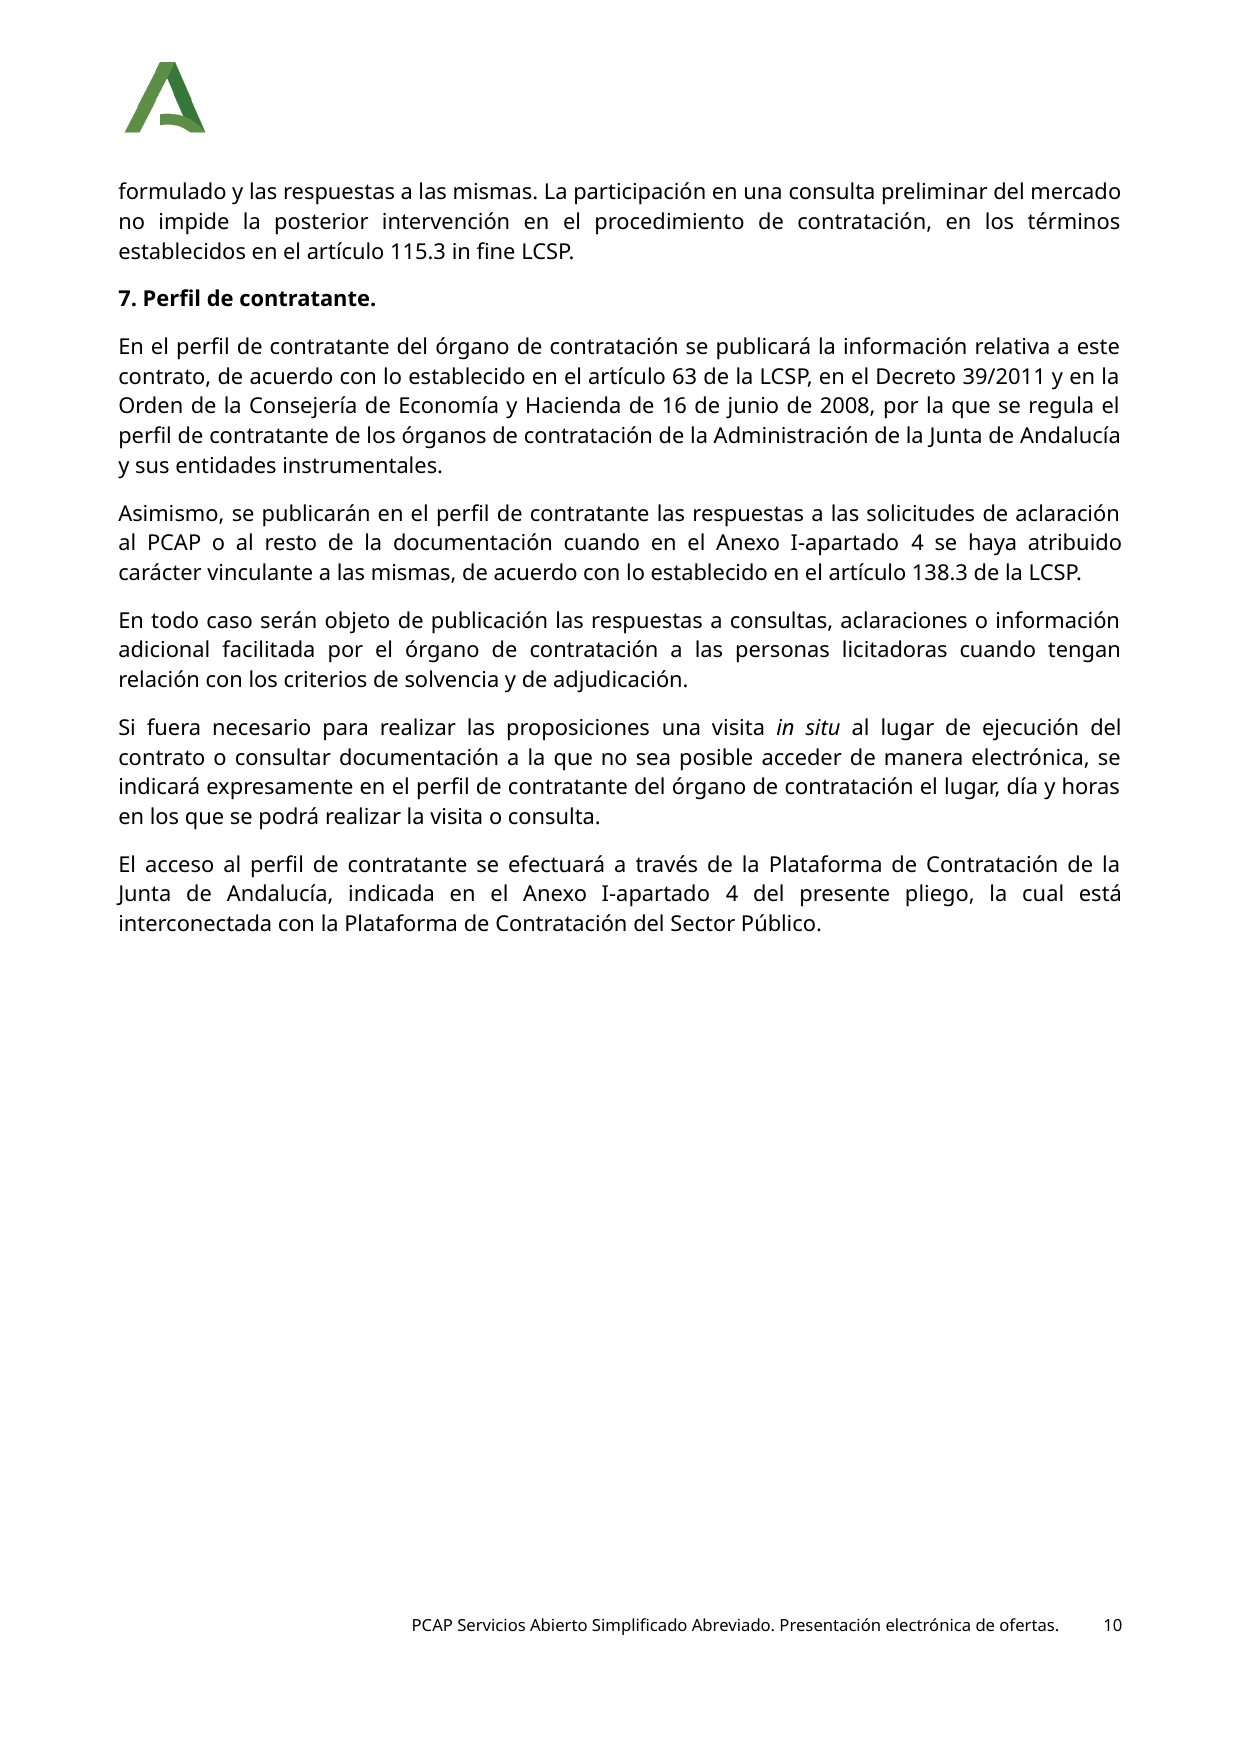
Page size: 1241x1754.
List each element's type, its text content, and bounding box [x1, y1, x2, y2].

text El acceso al perfil de contratante se efectuará a través de la Plataforma de Contratación de la Junta de Andalucía, indicada en el Anexo I-apartado 4 del presente pliego, la cual está interconectada con la Plataforma de Contratación del Sector Público. [118, 849, 1122, 938]
text En todo caso serán objeto de publicación las respuestas a consultas, aclaraciones o información adicional facilitada por el órgano de contratación a las personas licitadoras cuando tengan relación con los criterios de solvencia y de adjudicación. [118, 605, 1122, 694]
text Asimismo, se publicarán en el perfil de contratante las respuestas a las solicitudes de aclaración al PCAP o al resto de la documentación cuando en el Anexo I-apartado 4 se haya atribuido carácter vinculante a las mismas, de acuerdo con lo establecido en el artículo 138.3 de la LCSP. [118, 498, 1122, 587]
text formulado y las respuestas a las mismas. La participación en una consulta preliminar del mercado no impide la posterior intervención en el procedimiento de contratación, en los términos establecidos en el artículo 115.3 in fine LCSP. [118, 176, 1122, 266]
subtitle 7. Perfil de contratante. [118, 283, 1122, 313]
text En el perfil de contratante del órgano de contratación se publicará la información relativa a este contrato, de acuerdo con lo establecido en el artículo 63 de la LCSP, en el Decreto 39/2011 y en la Orden de la Consejería de Economía y Hacienda de 16 de junio de 2008, por la que se regula el perfil de contratante de los órganos de contratación de la Administración de la Junta de Andalucía y sus entidades instrumentales. [118, 331, 1122, 480]
picture [120, 57, 210, 137]
text Si fuera necesario para realizar las proposiciones una visita in situ al lugar de ejecución del contrato o consultar documentación a la que no sea posible acceder de manera electrónica, se indicará expresamente en el perfil de contratante del órgano de contratación el lugar, día y horas en los que se podrá realizar la visita o consulta. [118, 712, 1122, 831]
